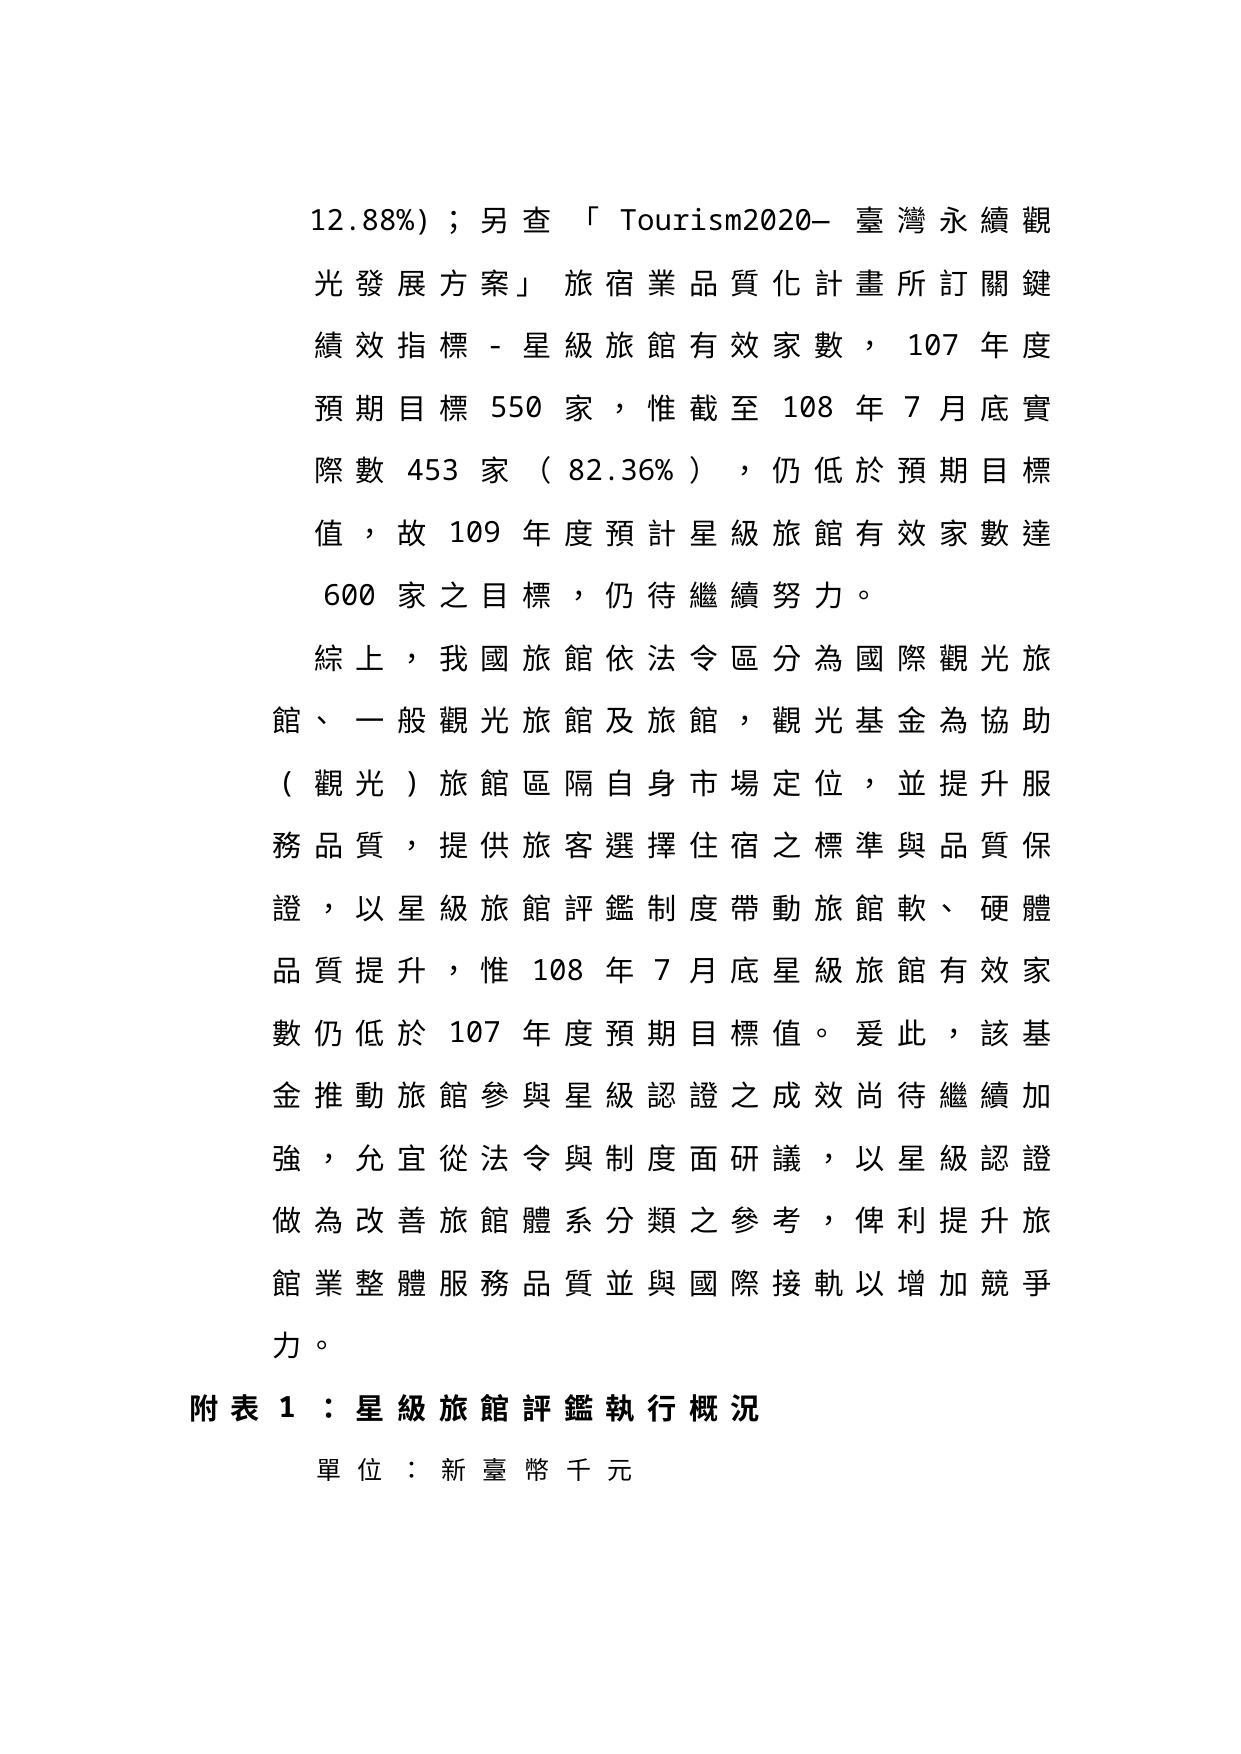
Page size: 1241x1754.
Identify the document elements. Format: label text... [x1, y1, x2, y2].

text 12.88%)；另查「Tourism2020—臺灣永續觀光發展方案」旅宿業品質化計畫所訂關鍵績效指標-星級旅館有效家數，107年度預期目標550家，惟截至108年7月底實際數453家（82.36%），仍低於預期目標值，故109年度預計星級旅館有效家數達600家之目標，仍待繼續努力。 [271, 177, 1058, 615]
text 附表1：星級旅館評鑑執行概況 單位：新臺幣千元 [183, 1365, 1058, 1490]
text 綜上，我國旅館依法令區分為國際觀光旅館、一般觀光旅館及旅館，觀光基金為協助(觀光)旅館區隔自身市場定位，並提升服務品質，提供旅客選擇住宿之標準與品質保證，以星級旅館評鑑制度帶動旅館軟、硬體品質提升，惟108年7月底星級旅館有效家數仍低於107年度預期目標值。爰此，該基金推動旅館參與星級認證之成效尚待繼續加強，允宜從法令與制度面研議，以星級認證做為改善旅館體系分類之參考，俾利提升旅館業整體服務品質並與國際接軌以增加競爭力。 [242, 615, 1058, 1365]
